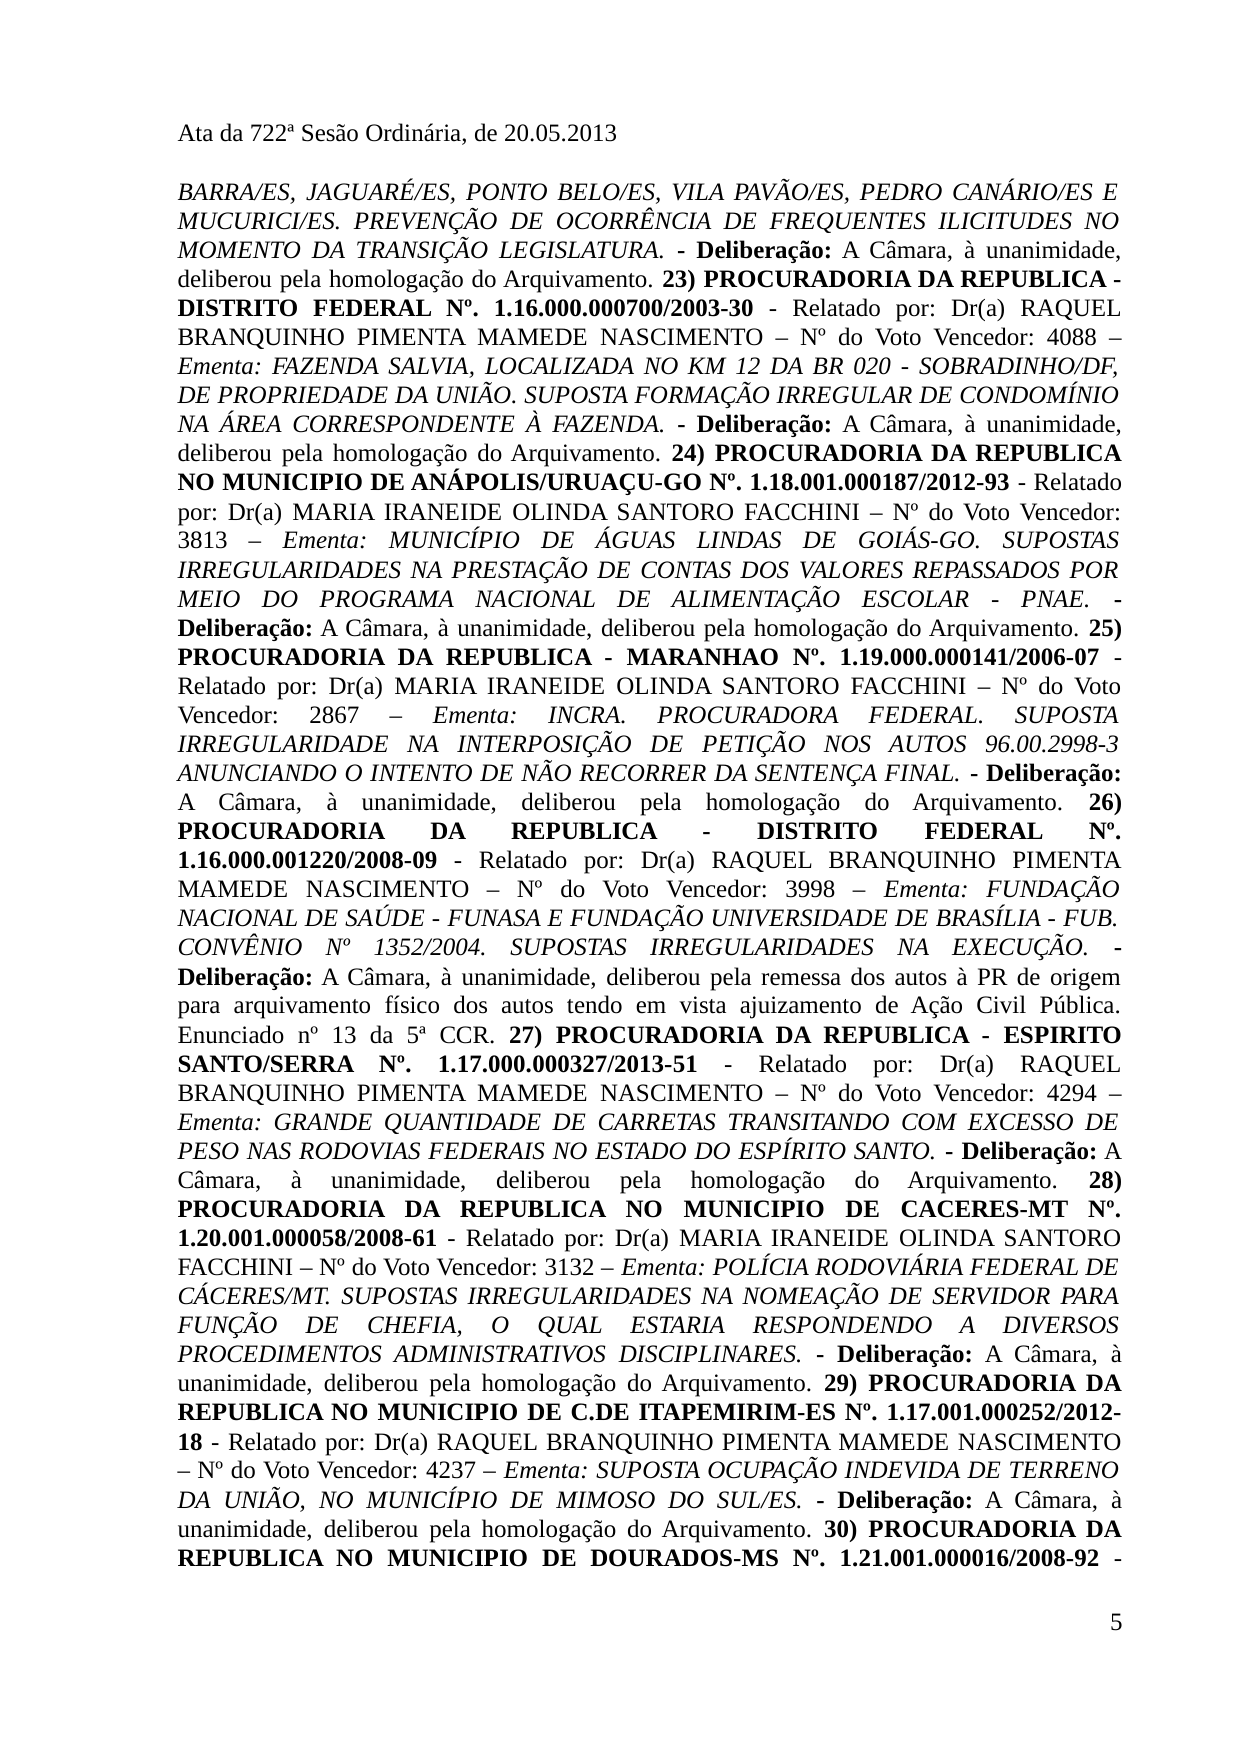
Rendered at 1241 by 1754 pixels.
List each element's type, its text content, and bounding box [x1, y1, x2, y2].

text BARRA/ES, JAGUARÉ/ES, PONTO BELO/ES, VILA PAVÃO/ES, PEDRO CANÁRIO/ES E MUCURICI/ES. PREVENÇÃO DE OCORRÊNCIA DE FREQUENTES ILICITUDES NO MOMENTO DA TRANSIÇÃO LEGISLATURA. - Deliberação: A Câmara, à unanimidade, deliberou pela homologação do Arquivamento. 23) PROCURADORIA DA REPUBLICA - DISTRITO FEDERAL Nº. 1.16.000.000700/2003-30 - Relatado por: Dr(a) RAQUEL BRANQUINHO PIMENTA MAMEDE NASCIMENTO – Nº do Voto Vencedor: 4088 – Ementa: FAZENDA SALVIA, LOCALIZADA NO KM 12 DA BR 020 - SOBRADINHO/DF, DE PROPRIEDADE DA UNIÃO. SUPOSTA FORMAÇÃO IRREGULAR DE CONDOMÍNIO NA ÁREA CORRESPONDENTE À FAZENDA. - Deliberação: A Câmara, à unanimidade, deliberou pela homologação do Arquivamento. 24) PROCURADORIA DA REPUBLICA NO MUNICIPIO DE ANÁPOLIS/URUAÇU-GO Nº. 1.18.001.000187/2012-93 - Relatado por: Dr(a) MARIA IRANEIDE OLINDA SANTORO FACCHINI – Nº do Voto Vencedor: 3813 – Ementa: MUNICÍPIO DE ÁGUAS LINDAS DE GOIÁS-GO. SUPOSTAS IRREGULARIDADES NA PRESTAÇÃO DE CONTAS DOS VALORES REPASSADOS POR MEIO DO PROGRAMA NACIONAL DE ALIMENTAÇÃO ESCOLAR - PNAE. - Deliberação: A Câmara, à unanimidade, deliberou pela homologação do Arquivamento. 25) PROCURADORIA DA REPUBLICA - MARANHAO Nº. 1.19.000.000141/2006-07 - Relatado por: Dr(a) MARIA IRANEIDE OLINDA SANTORO FACCHINI – Nº do Voto Vencedor: 2867 – Ementa: INCRA. PROCURADORA FEDERAL. SUPOSTA IRREGULARIDADE NA INTERPOSIÇÃO DE PETIÇÃO NOS AUTOS 96.00.2998-3 ANUNCIANDO O INTENTO DE NÃO RECORRER DA SENTENÇA FINAL. - Deliberação: A Câmara, à unanimidade, deliberou pela homologação do Arquivamento. 26) PROCURADORIA DA REPUBLICA - DISTRITO FEDERAL Nº. 1.16.000.001220/2008-09 - Relatado por: Dr(a) RAQUEL BRANQUINHO PIMENTA MAMEDE NASCIMENTO – Nº do Voto Vencedor: 3998 – Ementa: FUNDAÇÃO NACIONAL DE SAÚDE - FUNASA E FUNDAÇÃO UNIVERSIDADE DE BRASÍLIA - FUB. CONVÊNIO Nº 1352/2004. SUPOSTAS IRREGULARIDADES NA EXECUÇÃO. - Deliberação: A Câmara, à unanimidade, deliberou pela remessa dos autos à PR de origem para arquivamento físico dos autos tendo em vista ajuizamento de Ação Civil Pública. Enunciado nº 13 da 5ª CCR. 27) PROCURADORIA DA REPUBLICA - ESPIRITO SANTO/SERRA Nº. 1.17.000.000327/2013-51 - Relatado por: Dr(a) RAQUEL BRANQUINHO PIMENTA MAMEDE NASCIMENTO – Nº do Voto Vencedor: 4294 – Ementa: GRANDE QUANTIDADE DE CARRETAS TRANSITANDO COM EXCESSO DE PESO NAS RODOVIAS FEDERAIS NO ESTADO DO ESPÍRITO SANTO. - Deliberação: A Câmara, à unanimidade, deliberou pela homologação do Arquivamento. 28) PROCURADORIA DA REPUBLICA NO MUNICIPIO DE CACERES-MT Nº. 1.20.001.000058/2008-61 - Relatado por: Dr(a) MARIA IRANEIDE OLINDA SANTORO FACCHINI – Nº do Voto Vencedor: 3132 – Ementa: POLÍCIA RODOVIÁRIA FEDERAL DE CÁCERES/MT. SUPOSTAS IRREGULARIDADES NA NOMEAÇÃO DE SERVIDOR PARA FUNÇÃO DE CHEFIA, O QUAL ESTARIA RESPONDENDO A DIVERSOS PROCEDIMENTOS ADMINISTRATIVOS DISCIPLINARES. - Deliberação: A Câmara, à unanimidade, deliberou pela homologação do Arquivamento. 29) PROCURADORIA DA REPUBLICA NO MUNICIPIO DE C.DE ITAPEMIRIM-ES Nº. 1.17.001.000252/2012-18 - Relatado por: Dr(a) RAQUEL BRANQUINHO PIMENTA MAMEDE NASCIMENTO – Nº do Voto Vencedor: 4237 – Ementa: SUPOSTA OCUPAÇÃO INDEVIDA DE TERRENO DA UNIÃO, NO MUNICÍPIO DE MIMOSO DO SUL/ES. - Deliberação: A Câmara, à unanimidade, deliberou pela homologação do Arquivamento. 30) PROCURADORIA DA REPUBLICA NO MUNICIPIO DE DOURADOS-MS Nº. 1.21.001.000016/2008-92 [177, 177, 1122, 1572]
